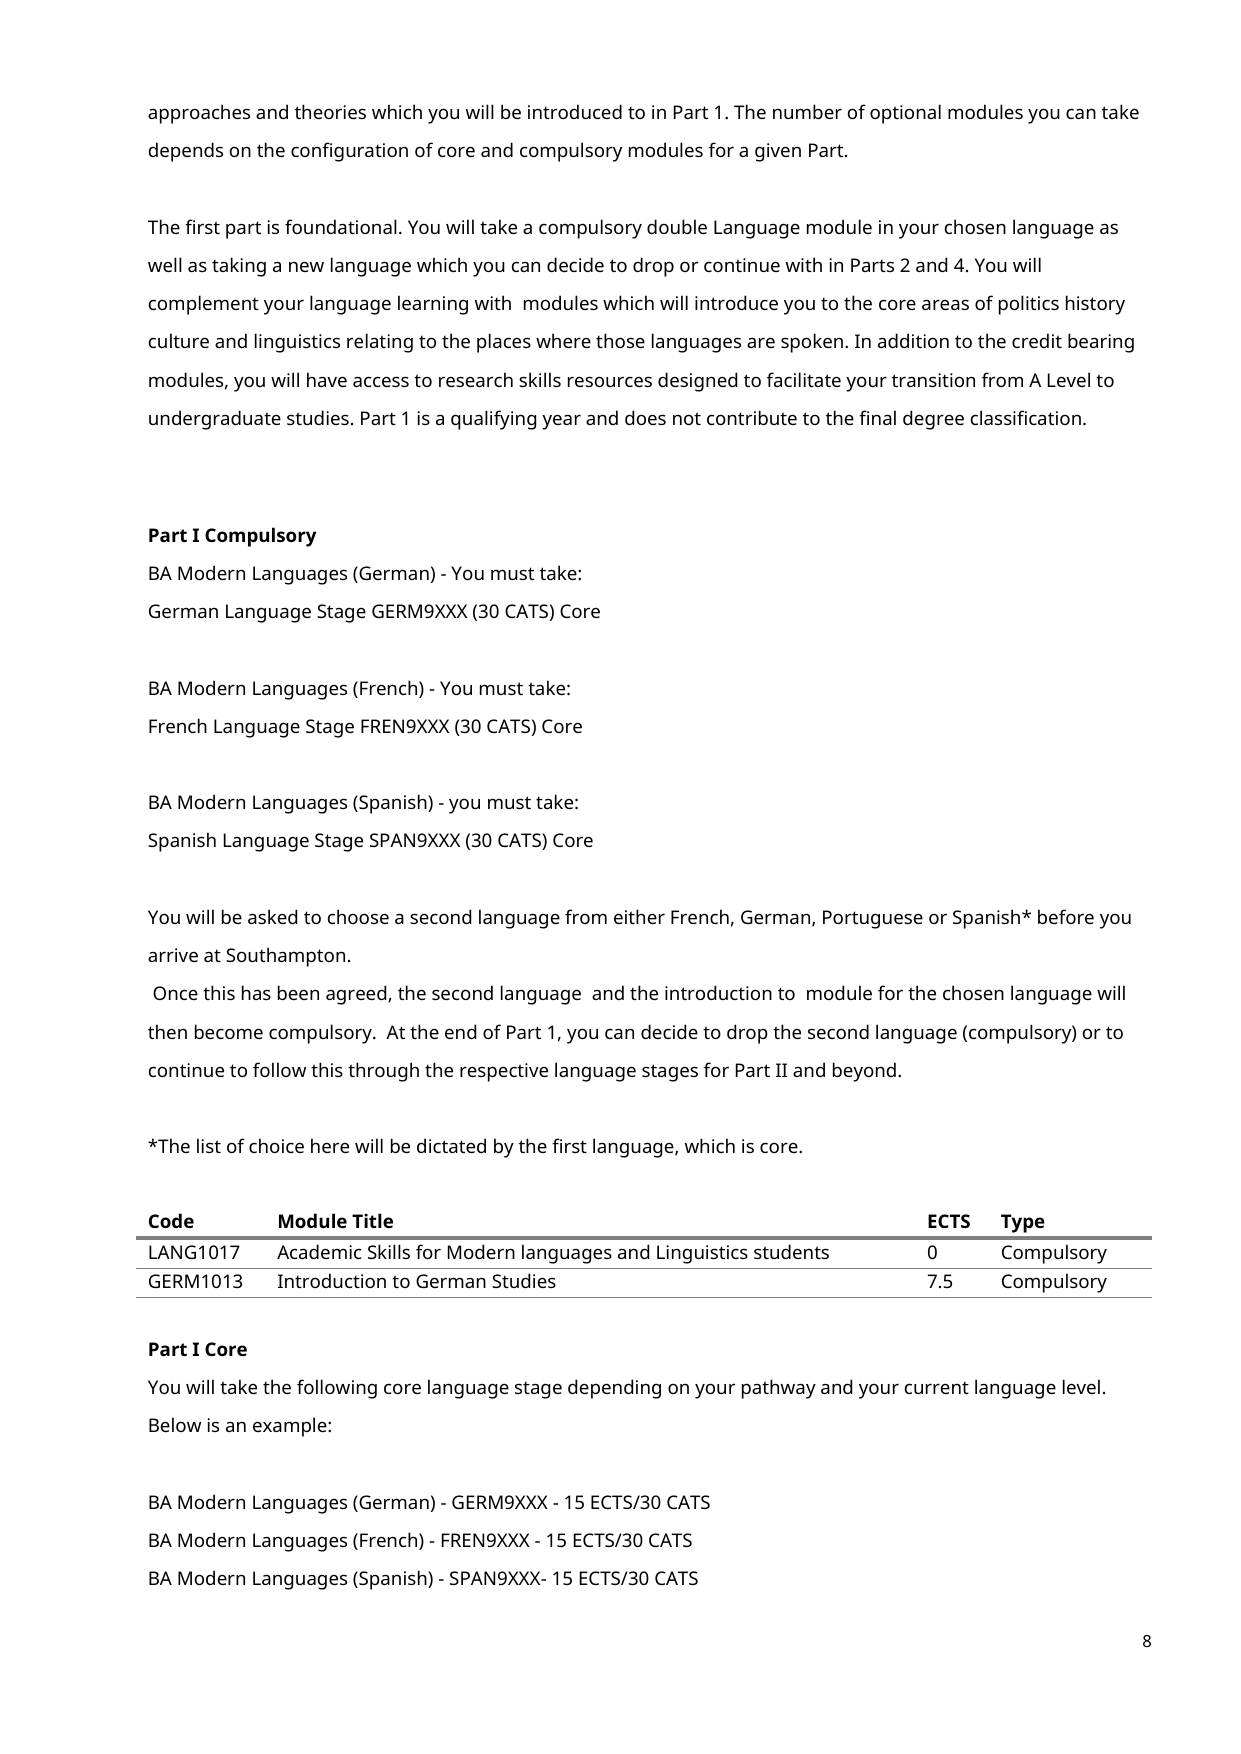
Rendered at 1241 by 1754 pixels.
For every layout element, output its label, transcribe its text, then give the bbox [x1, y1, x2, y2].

table_cell LANG1017 [136, 1240, 266, 1268]
table_cell Academic Skills for Modern languages and Linguistics students [266, 1240, 916, 1268]
table_cell Part I Compulsory BA Modern Languages (German) - You must take: German Language Stage GERM9XXX (30 CATS) Core BA Modern Languages (French) - You must take: French Language Stage FREN9XXX (30 CATS) Core BA Modern Languages (Spanish) - you must take: Spanish Language Stage SPAN9XXX (30 CATS) Core You will be asked to choose a second language from either French, German, Portuguese or Spanish* before you arrive at Southampton. Once this has been agreed, the second language and the introduction to module for the chosen language will then become compulsory. At the end of Part 1, you can decide to drop the second language (compulsory) or to continue to follow this through the respective language stages for Part II and beyond. *The list of choice here will be dictated by the first language, which is core. [136, 484, 1152, 1208]
table_cell ECTS [916, 1208, 989, 1236]
table_cell Module Title [266, 1208, 916, 1236]
table_cell 0 [916, 1240, 989, 1268]
table_cell Code [136, 1208, 266, 1236]
table_cell Compulsory [989, 1269, 1152, 1297]
table_cell Type [989, 1208, 1152, 1236]
table_cell Introduction to German Studies [266, 1269, 916, 1297]
table_cell GERM1013 [136, 1269, 266, 1297]
table_cell approaches and theories which you will be introduced to in Part 1. The number of optional modules you can take depends on the configuration of core and compulsory modules for a given Part. The first part is foundational. You will take a compulsory double Language module in your chosen language as well as taking a new language which you can decide to drop or continue with in Parts 2 and 4. You will complement your language learning with modules which will introduce you to the core areas of politics history culture and linguistics relating to the places where those languages are spoken. In addition to the credit bearing modules, you will have access to research skills resources designed to facilitate your transition from A Level to undergraduate studies. Part 1 is a qualifying year and does not contribute to the final degree classification. [136, 99, 1152, 484]
table_cell Compulsory [989, 1240, 1152, 1268]
table_cell Part I Core You will take the following core language stage depending on your pathway and your current language level. Below is an example: BA Modern Languages (German) - GERM9XXX - 15 ECTS/30 CATS BA Modern Languages (French) - FREN9XXX - 15 ECTS/30 CATS BA Modern Languages (Spanish) - SPAN9XXX- 15 ECTS/30 CATS [136, 1298, 1152, 1602]
table_cell 7.5 [916, 1269, 989, 1297]
